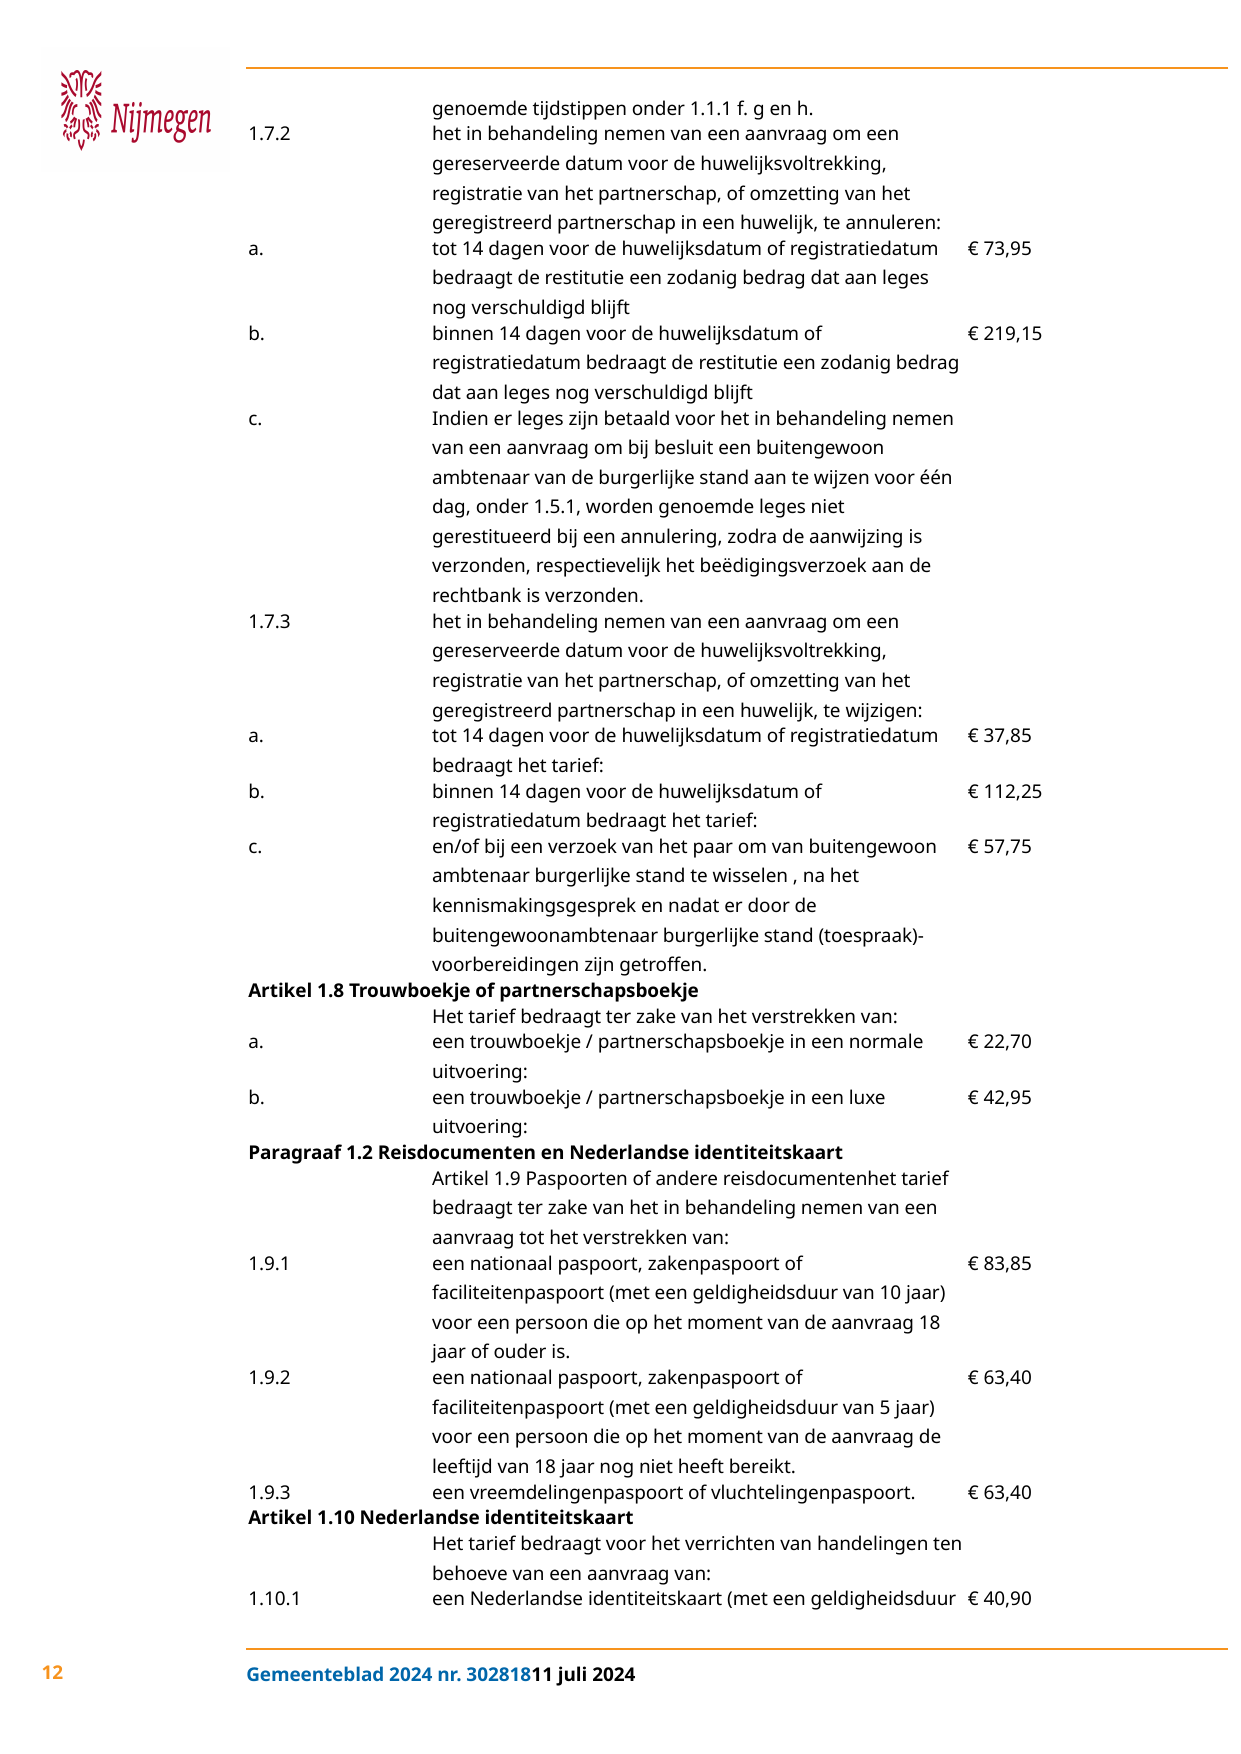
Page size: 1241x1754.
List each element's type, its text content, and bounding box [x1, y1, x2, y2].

table_cell € 112,25 [968, 778, 1152, 833]
table_cell € 63,40 [968, 1479, 1152, 1504]
table_cell [968, 1165, 1152, 1250]
table_cell het in behandeling nemen van een aanvraag om een gereserveerde datum voor de huwelijksvoltrekking, registratie van het partnerschap, of omzetting van het geregistreerd partnerschap in een huwelijk, te annuleren: [432, 121, 968, 235]
table_cell [248, 1003, 432, 1029]
table_cell 1.7.2 [248, 121, 432, 235]
table_cell genoemde tijdstippen onder 1.1.1 f. g en h. [432, 95, 968, 121]
table_cell [248, 1165, 432, 1250]
table_cell een Nederlandse identiteitskaart (met een geldigheidsduur [432, 1586, 968, 1611]
table_cell [968, 121, 1152, 235]
table_cell 1.9.3 [248, 1479, 432, 1504]
table_cell 1.9.2 [248, 1364, 432, 1479]
table_cell € 42,95 [968, 1084, 1152, 1139]
table_cell € 73,95 [968, 235, 1152, 320]
table_cell Indien er leges zijn betaald voor het in behandeling nemen van een aanvraag om bij besluit een buitengewoon ambtenaar van de burgerlijke stand aan te wijzen voor één dag, onder 1.5.1, worden genoemde leges niet gerestitueerd bij een annulering, zodra de aanwijzing is verzonden, respectievelijk het beëdigingsverzoek aan de rechtbank is verzonden. [432, 405, 968, 608]
table_cell Het tarief bedraagt ter zake van het verstrekken van: [432, 1003, 968, 1029]
table_cell 1.9.1 [248, 1250, 432, 1364]
table_cell € 83,85 [968, 1250, 1152, 1364]
table_cell een nationaal paspoort, zakenpaspoort of faciliteitenpaspoort (met een geldigheidsduur van 5 jaar) voor een persoon die op het moment van de aanvraag de leeftijd van 18 jaar nog niet heeft bereikt. [432, 1364, 968, 1479]
table_cell b. [248, 778, 432, 833]
table_cell [248, 95, 432, 121]
table_cell b. [248, 320, 432, 405]
table_cell [968, 95, 1152, 121]
table_cell [968, 405, 1152, 608]
picture [41, 47, 231, 172]
table_cell [968, 608, 1152, 722]
table_cell 1.7.3 [248, 608, 432, 722]
table_cell [968, 1003, 1152, 1029]
table_cell € 57,75 [968, 833, 1152, 977]
table_cell 1.10.1 [248, 1586, 432, 1611]
table_cell [248, 1530, 432, 1586]
table_cell € 219,15 [968, 320, 1152, 405]
table_cell Het tarief bedraagt voor het verrichten van handelingen ten behoeve van een aanvraag van: [432, 1530, 968, 1586]
table_cell binnen 14 dagen voor de huwelijksdatum of registratiedatum bedraagt het tarief: [432, 778, 968, 833]
table_cell c. [248, 405, 432, 608]
table_cell [968, 1530, 1152, 1586]
table_cell een vreemdelingenpaspoort of vluchtelingenpaspoort. [432, 1479, 968, 1504]
table_cell a. [248, 235, 432, 320]
table_cell c. [248, 833, 432, 977]
table_cell tot 14 dagen voor de huwelijksdatum of registratiedatum bedraagt het tarief: [432, 723, 968, 778]
table_cell a. [248, 1029, 432, 1084]
table_cell tot 14 dagen voor de huwelijksdatum of registratiedatum bedraagt de restitutie een zodanig bedrag dat aan leges nog verschuldigd blijft [432, 235, 968, 320]
table_cell een trouwboekje / partnerschapsboekje in een luxe uitvoering: [432, 1084, 968, 1139]
table_cell binnen 14 dagen voor de huwelijksdatum of registratiedatum bedraagt de restitutie een zodanig bedrag dat aan leges nog verschuldigd blijft [432, 320, 968, 405]
table_cell a. [248, 723, 432, 778]
table_cell b. [248, 1084, 432, 1139]
table_cell € 40,90 [968, 1586, 1152, 1611]
table_cell Paragraaf 1.2 Reisdocumenten en Nederlandse identiteitskaart [248, 1139, 1152, 1165]
table_cell Artikel 1.10 Nederlandse identiteitskaart [248, 1505, 1152, 1530]
table_cell het in behandeling nemen van een aanvraag om een gereserveerde datum voor de huwelijksvoltrekking, registratie van het partnerschap, of omzetting van het geregistreerd partnerschap in een huwelijk, te wijzigen: [432, 608, 968, 722]
table_cell een nationaal paspoort, zakenpaspoort of faciliteitenpaspoort (met een geldigheidsduur van 10 jaar) voor een persoon die op het moment van de aanvraag 18 jaar of ouder is. [432, 1250, 968, 1364]
table_cell Artikel 1.8 Trouwboekje of partnerschapsboekje [248, 977, 1152, 1003]
table_cell € 63,40 [968, 1364, 1152, 1479]
table_cell een trouwboekje / partnerschapsboekje in een normale uitvoering: [432, 1029, 968, 1084]
table_cell € 37,85 [968, 723, 1152, 778]
table_cell en/of bij een verzoek van het paar om van buitengewoon ambtenaar burgerlijke stand te wisselen , na het kennismakingsgesprek en nadat er door de buitengewoonambtenaar burgerlijke stand (toespraak)-voorbereidingen zijn getroffen. [432, 833, 968, 977]
table_cell Artikel 1.9 Paspoorten of andere reisdocumentenhet tarief bedraagt ter zake van het in behandeling nemen van een aanvraag tot het verstrekken van: [432, 1165, 968, 1250]
table_cell € 22,70 [968, 1029, 1152, 1084]
